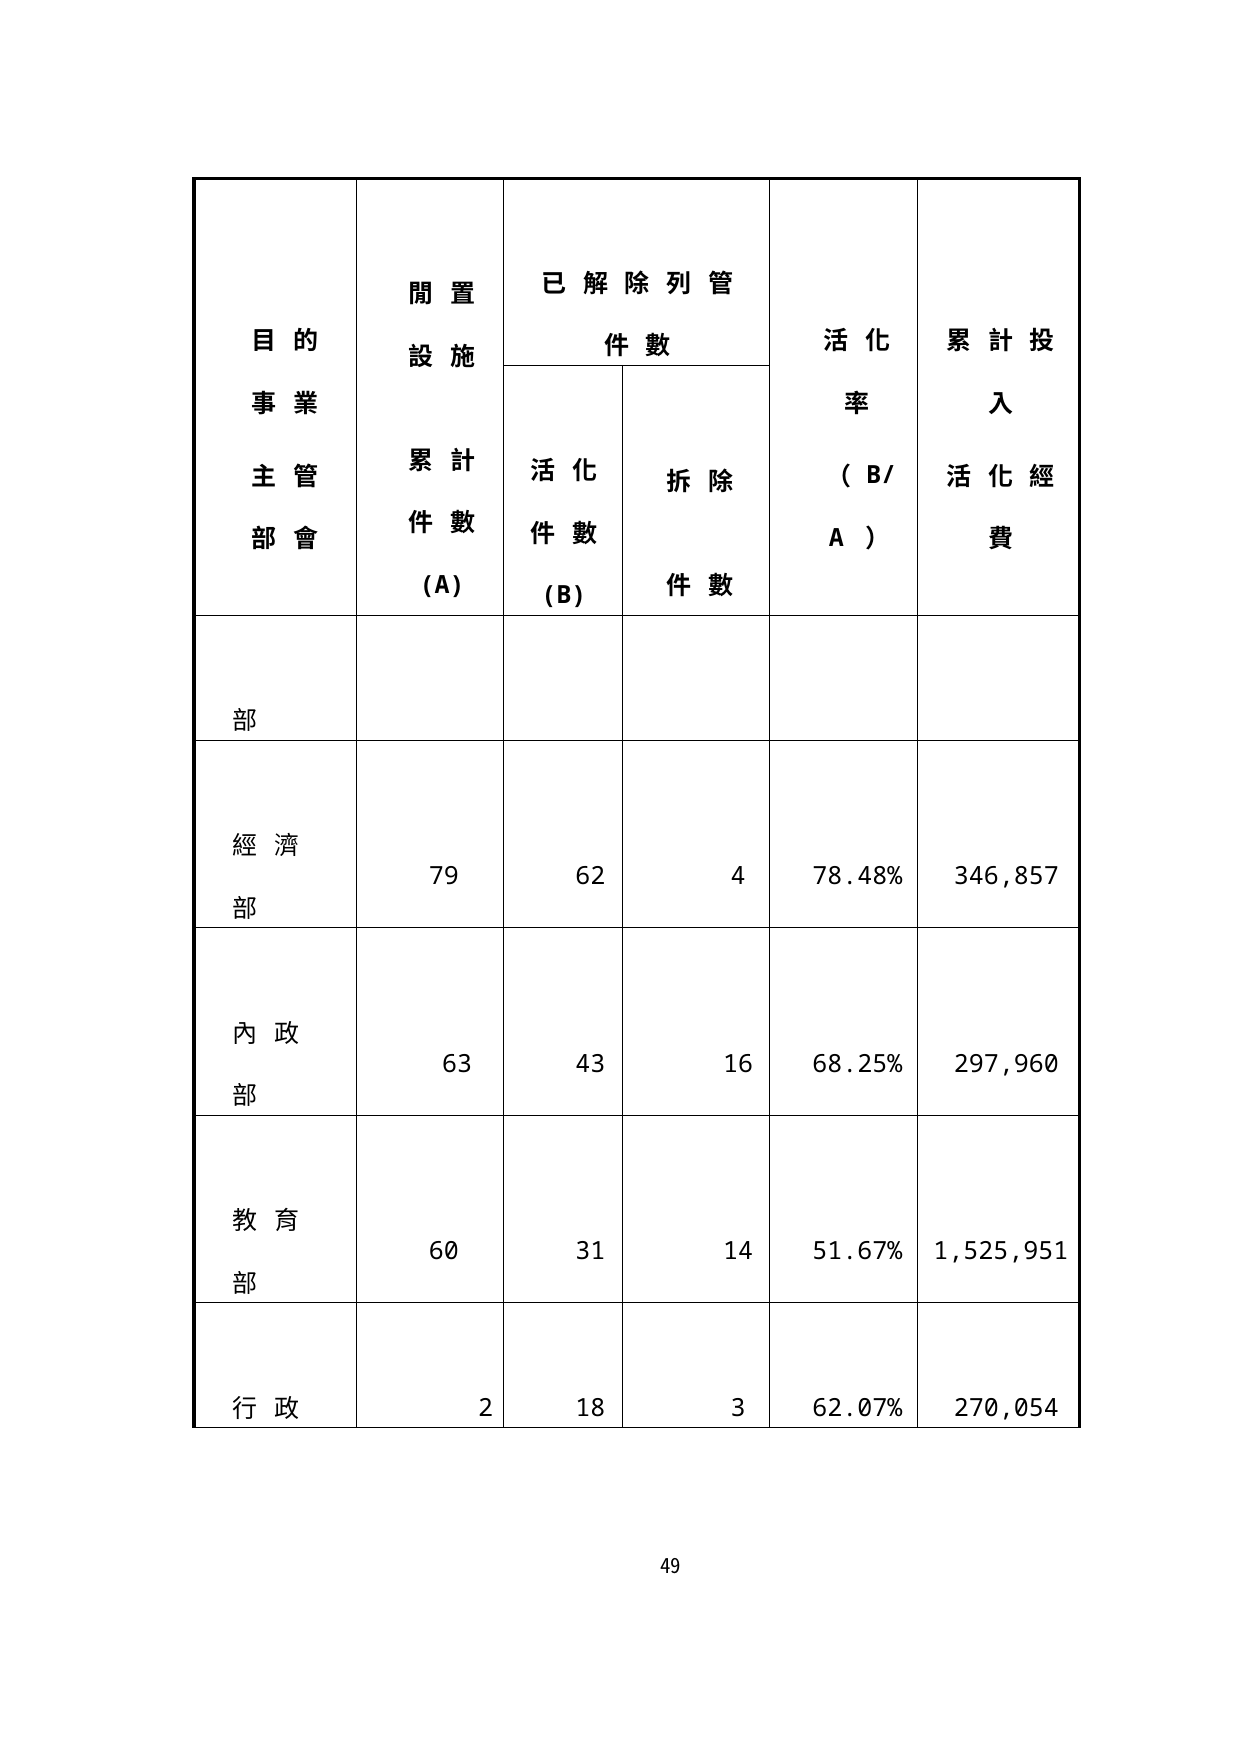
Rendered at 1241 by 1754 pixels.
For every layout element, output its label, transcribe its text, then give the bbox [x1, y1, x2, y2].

table_cell 31 [504, 1116, 622, 1302]
table_cell 79 [357, 741, 503, 927]
table_cell 60 [357, 1116, 503, 1302]
table_cell 14 [623, 1116, 769, 1302]
table_cell 51.67% [770, 1116, 917, 1302]
table_cell 63 [357, 928, 503, 1115]
table_cell 4 [623, 741, 769, 927]
table_header 活化率 （B/A） [770, 180, 917, 615]
table_header 已解除列管件數 [504, 180, 769, 365]
table_cell 62 [504, 741, 622, 927]
table_cell 經濟部 [196, 741, 356, 927]
table_header 目的事業 主管部會 [196, 180, 356, 615]
table_header 閒置設施 累計件數(A) [357, 180, 503, 615]
table_cell 3 [623, 1303, 769, 1427]
table_cell 68.25% [770, 928, 917, 1115]
table_cell 62.07% [770, 1303, 917, 1427]
table_cell [357, 616, 503, 740]
table_cell 2 [357, 1303, 503, 1427]
table_cell 297,960 [918, 928, 1078, 1115]
table_cell 346,857 [918, 741, 1078, 927]
table_cell [918, 616, 1078, 740]
table_cell [770, 616, 917, 740]
table_cell 16 [623, 928, 769, 1115]
table_cell 18 [504, 1303, 622, 1427]
table_cell 270,054 [918, 1303, 1078, 1427]
table_header 累計投入 活化經費 [918, 180, 1078, 615]
table_cell [623, 616, 769, 740]
table_cell 內政部 [196, 928, 356, 1115]
table_cell 部 [196, 616, 356, 740]
table_cell 拆除 件數 [623, 366, 769, 615]
table_cell 活化件數(B) [504, 366, 622, 615]
table_cell [504, 616, 622, 740]
table_cell 1,525,951 [918, 1116, 1078, 1302]
table_cell 78.48% [770, 741, 917, 927]
table_cell 行政 [196, 1303, 356, 1427]
table_cell 教育部 [196, 1116, 356, 1302]
table_cell 43 [504, 928, 622, 1115]
